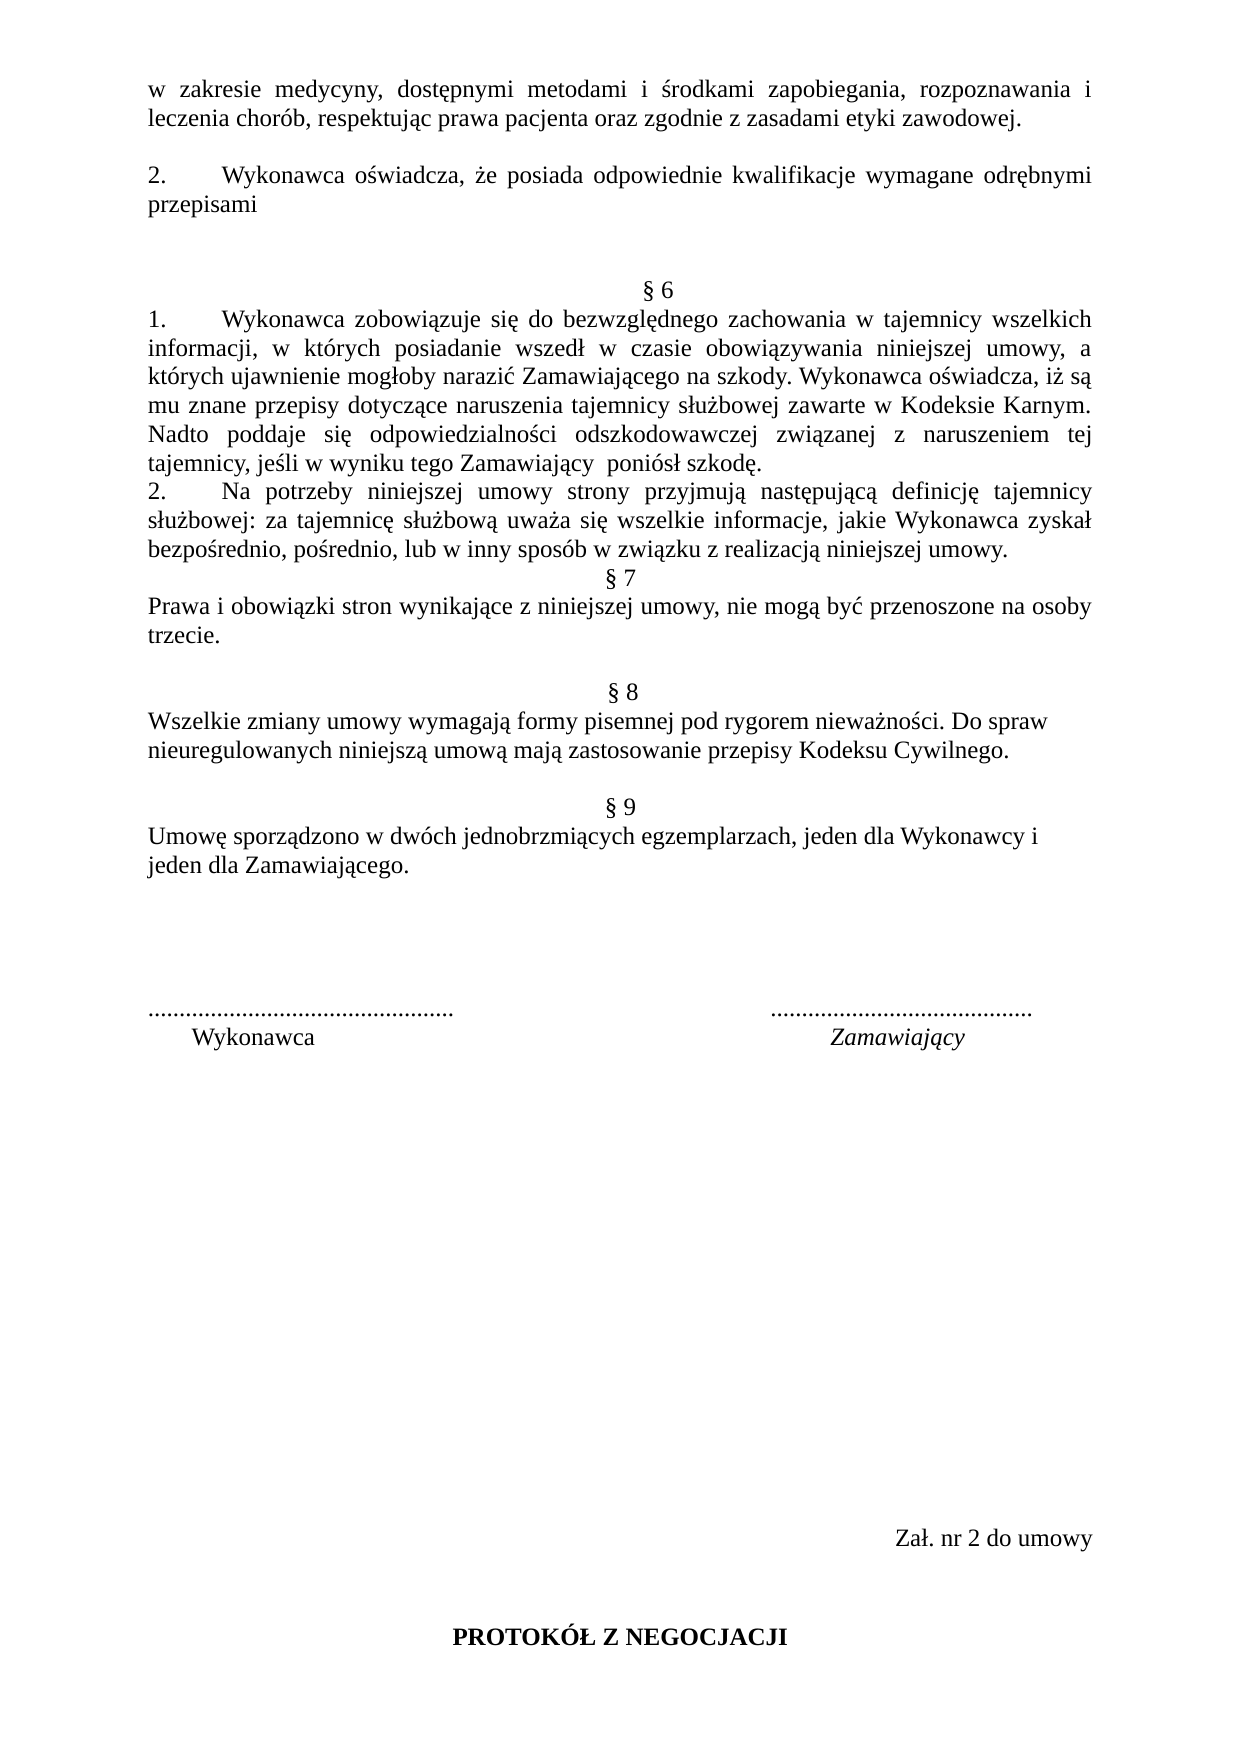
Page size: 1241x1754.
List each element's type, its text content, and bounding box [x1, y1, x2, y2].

text Zał. nr 2 do umowy [148, 1523, 1093, 1552]
text Wszelkie zmiany umowy wymagają formy pisemnej pod rygorem nieważności. Do spraw nieuregulowanych niniejszą umową mają zastosowanie przepisy Kodeksu Cywilnego. [148, 706, 1093, 763]
text Wykonawca Zamawiający [148, 1022, 1093, 1051]
list Na potrzeby niniejszej umowy strony przyjmują następującą definicję tajemnicy służbowej: za tajemnicę służbową uważa się wszelkie informacje, jakie Wykonawca zyskał bezpośrednio, pośrednio, lub w inny sposób w związku z realizacją niniejszej umowy. [148, 476, 1093, 563]
text § 7 [148, 563, 1093, 591]
text § 8 [148, 677, 1093, 706]
list Wykonawca oświadcza, że posiada odpowiednie kwalifikacje wymagane odrębnymi przepisami [148, 160, 1093, 218]
list Wykonawca zobowiązuje się do bezwzględnego zachowania w tajemnicy wszelkich informacji, w których posiadanie wszedł w czasie obowiązywania niniejszej umowy, a których ujawnienie mogłoby narazić Zamawiającego na szkody. Wykonawca oświadcza, iż są mu znane przepisy dotyczące naruszenia tajemnicy służbowej zawarte w Kodeksie Karnym. Nadto poddaje się odpowiedzialności odszkodowawczej związanej z naruszeniem tej tajemnicy, jeśli w wyniku tego Zamawiający poniósł szkodę. [148, 304, 1093, 476]
text PROTOKÓŁ Z NEGOCJACJI [148, 1622, 1093, 1651]
text § 9 [148, 792, 1093, 821]
list w zakresie medycyny, dostępnymi metodami i środkami zapobiegania, rozpoznawania i leczenia chorób, respektując prawa pacjenta oraz zgodnie z zasadami etyki zawodowej. [148, 74, 1093, 131]
text Umowę sporządzono w dwóch jednobrzmiących egzemplarzach, jeden dla Wykonawcy i jeden dla Zamawiającego. [148, 821, 1093, 878]
text ................................................. .......................................... [148, 993, 1093, 1022]
list § 6 [223, 275, 1093, 304]
text Prawa i obowiązki stron wynikające z niniejszej umowy, nie mogą być przenoszone na osoby trzecie. [148, 591, 1093, 649]
